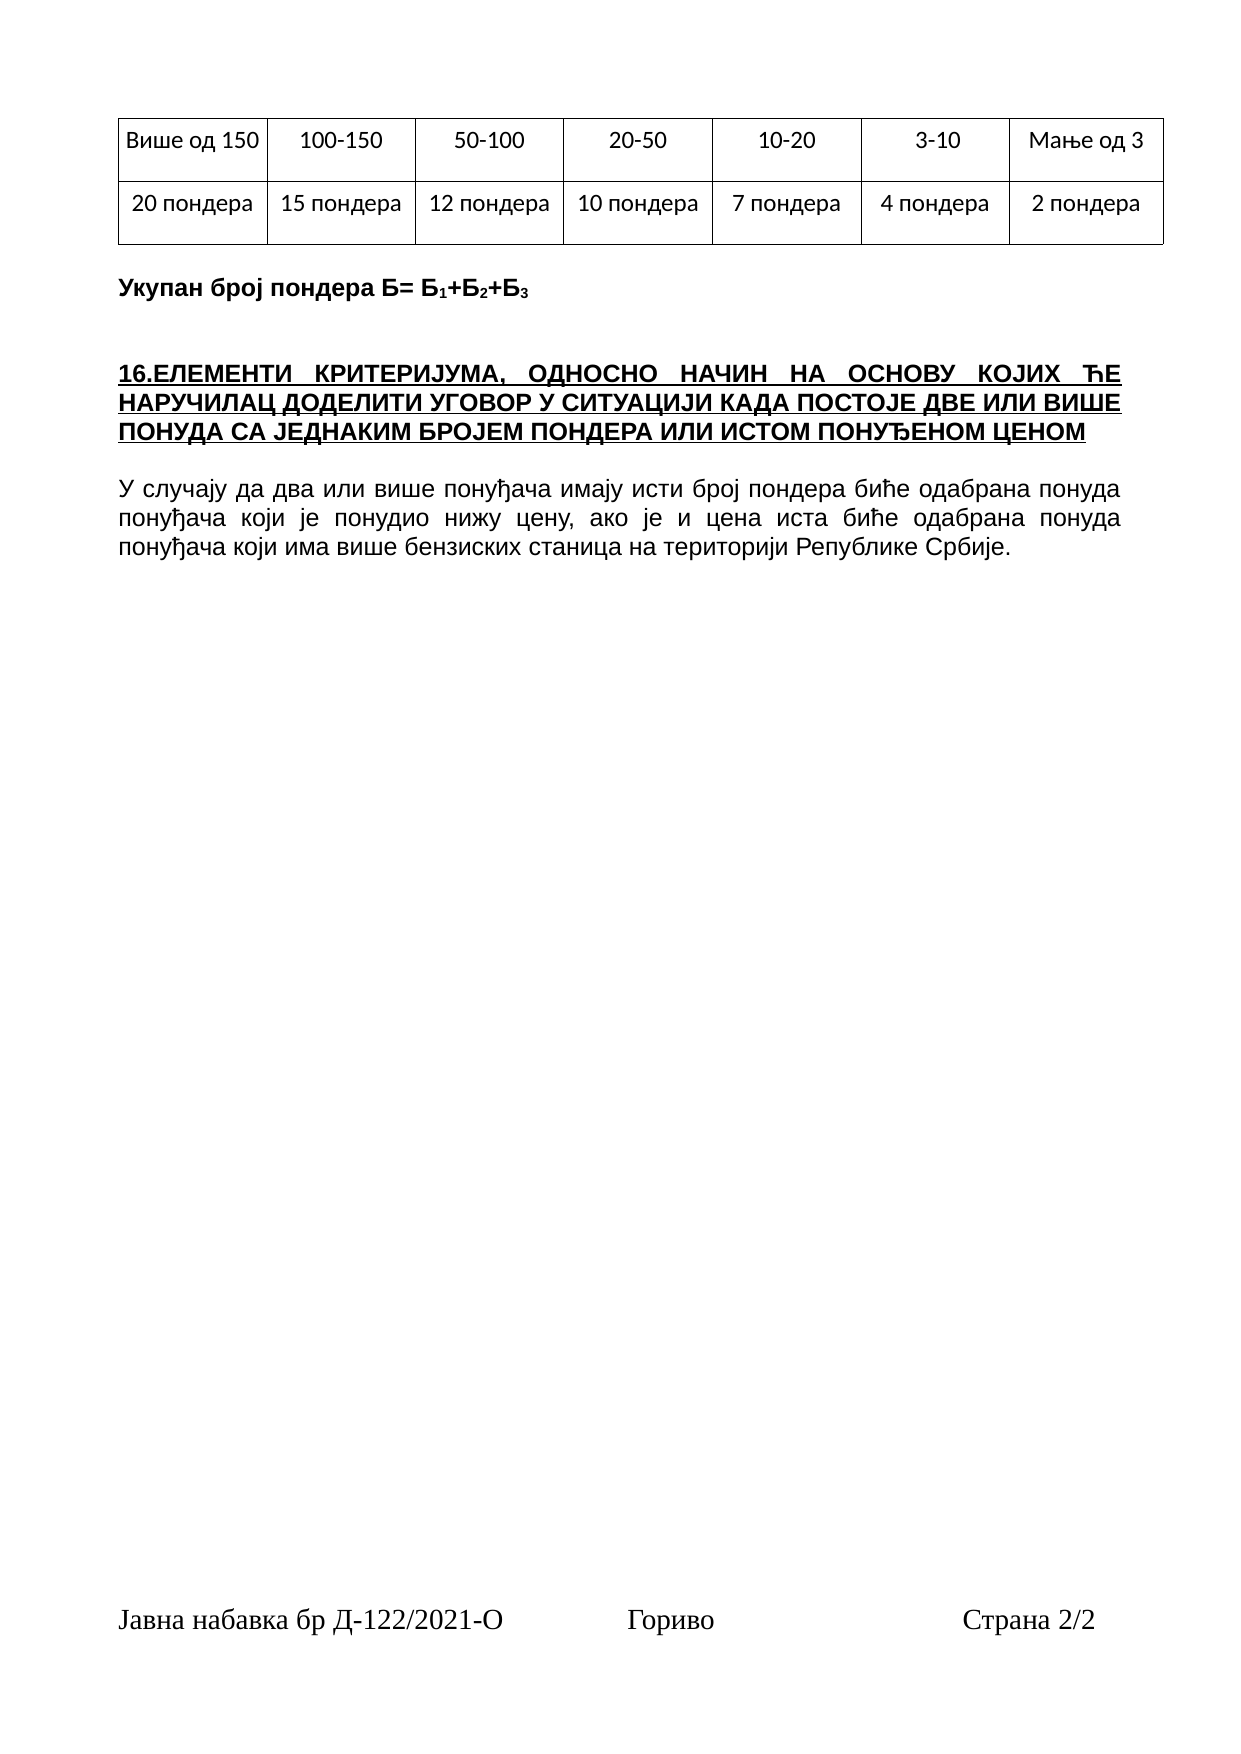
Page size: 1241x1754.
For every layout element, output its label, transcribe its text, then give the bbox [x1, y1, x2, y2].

table_cell 12 пондера [416, 182, 563, 244]
table_header Мање од 3 [1010, 119, 1163, 181]
text У случају да два или више понуђача имају исти број пондера биће одабрана понуда понуђача који је понудио нижу цену, ако је и цена иста биће одабрана понуда понуђача који има више бензиских станица на територији Републике Србије. [118, 474, 1122, 561]
table_header 20-50 [564, 119, 712, 181]
table_cell 4 пондера [862, 182, 1009, 244]
list 16.ЕЛЕМЕНТИ КРИТЕРИЈУМА, ОДНОСНО НАЧИН НА ОСНОВУ КОЈИХ ЋЕ [118, 359, 1122, 384]
list ПОНУДА СА ЈЕДНАКИМ БРОЈЕМ ПОНДЕРА ИЛИ ИСТОМ ПОНУЂЕНОМ ЦЕНОМ [118, 414, 1122, 446]
table_cell 7 пондера [713, 182, 861, 244]
list НАРУЧИЛАЦ ДОДЕЛИТИ УГОВОР У СИТУАЦИЈИ КАДА ПОСТОЈЕ ДВЕ ИЛИ ВИШЕ [118, 386, 1122, 413]
table_cell 2 пондера [1010, 182, 1163, 244]
table_cell 20 пондера [119, 182, 267, 244]
text Укупан број пондера Б= Б1+Б2+Б3 [118, 273, 1122, 302]
table_header 50-100 [416, 119, 563, 181]
table_cell 10 пондера [564, 182, 712, 244]
table_cell 15 пондера [268, 182, 415, 244]
table_header 10-20 [713, 119, 861, 181]
table_header 100-150 [268, 119, 415, 181]
table_header 3-10 [862, 119, 1009, 181]
table_header Више од 150 [119, 119, 267, 181]
